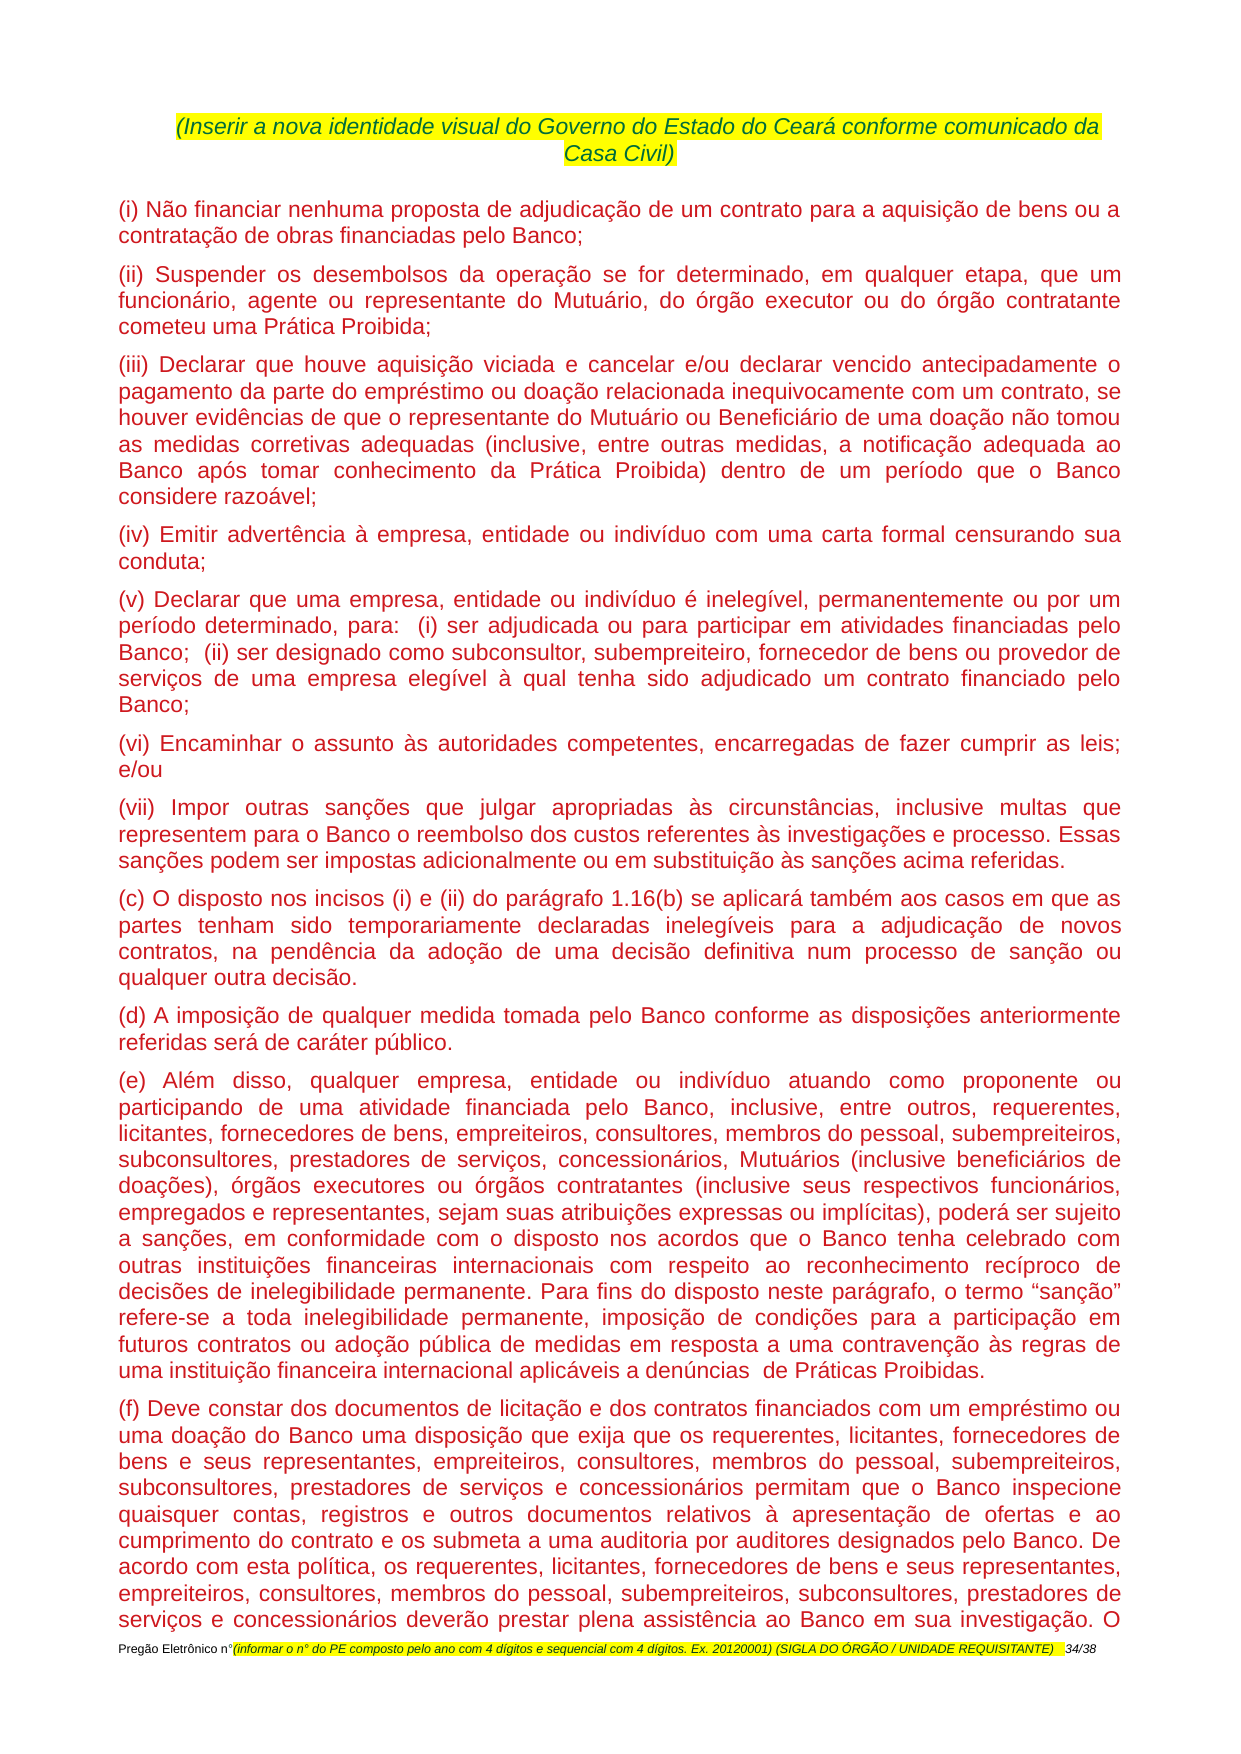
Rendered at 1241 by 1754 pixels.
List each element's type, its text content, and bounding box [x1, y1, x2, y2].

text (iv) Emitir advertência à empresa, entidade ou indivíduo com uma carta formal censurando sua conduta; [118, 521, 1122, 574]
text (i) Não financiar nenhuma proposta de adjudicação de um contrato para a aquisição de bens ou a contratação de obras financiadas pelo Banco; [118, 196, 1122, 249]
text (c) O disposto nos incisos (i) e (ii) do parágrafo 1.16(b) se aplicará também aos casos em que as partes tenham sido temporariamente declaradas inelegíveis para a adjudicação de novos contratos, na pendência da adoção de uma decisão definitiva num processo de sanção ou qualquer outra decisão. [118, 885, 1122, 991]
text (ii) Suspender os desembolsos da operação se for determinado, em qualquer etapa, que um funcionário, agente ou representante do Mutuário, do órgão executor ou do órgão contratante cometeu uma Prática Proibida; [118, 261, 1122, 339]
text (e) Além disso, qualquer empresa, entidade ou indivíduo atuando como proponente ou participando de uma atividade financiada pelo Banco, inclusive, entre outros, requerentes, licitantes, fornecedores de bens, empreiteiros, consultores, membros do pessoal, subempreiteiros, subconsultores, prestadores de serviços, concessionários, Mutuários (inclusive beneficiários de doações), órgãos executores ou órgãos contratantes (inclusive seus respectivos funcionários, empregados e representantes, sejam suas atribuições expressas ou implícitas), poderá ser sujeito a sanções, em conformidade com o disposto nos acordos que o Banco tenha celebrado com outras instituições financeiras internacionais com respeito ao reconhecimento recíproco de decisões de inelegibilidade permanente. Para fins do disposto neste parágrafo, o termo “sanção” refere-se a toda inelegibilidade permanente, imposição de condições para a participação em futuros contratos ou adoção pública de medidas em resposta a uma contravenção às regras de uma instituição financeira internacional aplicáveis a denúncias de Práticas Proibidas. [118, 1067, 1122, 1383]
text (vi) Encaminhar o assunto às autoridades competentes, encarregadas de fazer cumprir as leis; e/ou [118, 730, 1122, 782]
text (vii) Impor outras sanções que julgar apropriadas às circunstâncias, inclusive multas que representem para o Banco o reembolso dos custos referentes às investigações e processo. Essas sanções podem ser impostas adicionalmente ou em substituição às sanções acima referidas. [118, 794, 1122, 873]
text (v) Declarar que uma empresa, entidade ou indivíduo é inelegível, permanentemente ou por um período determinado, para: (i) ser adjudicada ou para participar em atividades financiadas pelo Banco; (ii) ser designado como subconsultor, subempreiteiro, fornecedor de bens ou provedor de serviços de uma empresa elegível à qual tenha sido adjudicado um contrato financiado pelo Banco; [118, 586, 1122, 718]
text (f) Deve constar dos documentos de licitação e dos contratos financiados com um empréstimo ou uma doação do Banco uma disposição que exija que os requerentes, licitantes, fornecedores de bens e seus representantes, empreiteiros, consultores, membros do pessoal, subempreiteiros, subconsultores, prestadores de serviços e concessionários permitam que o Banco inspecione quaisquer contas, registros e outros documentos relativos à apresentação de ofertas e ao cumprimento do contrato e os submeta a uma auditoria por auditores designados pelo Banco. De acordo com esta política, os requerentes, licitantes, fornecedores de bens e seus representantes, empreiteiros, consultores, membros do pessoal, subempreiteiros, subconsultores, prestadores de serviços e concessionários deverão prestar plena assistência ao Banco em sua investigação. O [118, 1395, 1122, 1632]
text (iii) Declarar que houve aquisição viciada e cancelar e/ou declarar vencido antecipadamente o pagamento da parte do empréstimo ou doação relacionada inequivocamente com um contrato, se houver evidências de que o representante do Mutuário ou Beneficiário de uma doação não tomou as medidas corretivas adequadas (inclusive, entre outras medidas, a notificação adequada ao Banco após tomar conhecimento da Prática Proibida) dentro de um período que o Banco considere razoável; [118, 351, 1122, 509]
text (d) A imposição de qualquer medida tomada pelo Banco conforme as disposições anteriormente referidas será de caráter público. [118, 1002, 1122, 1055]
